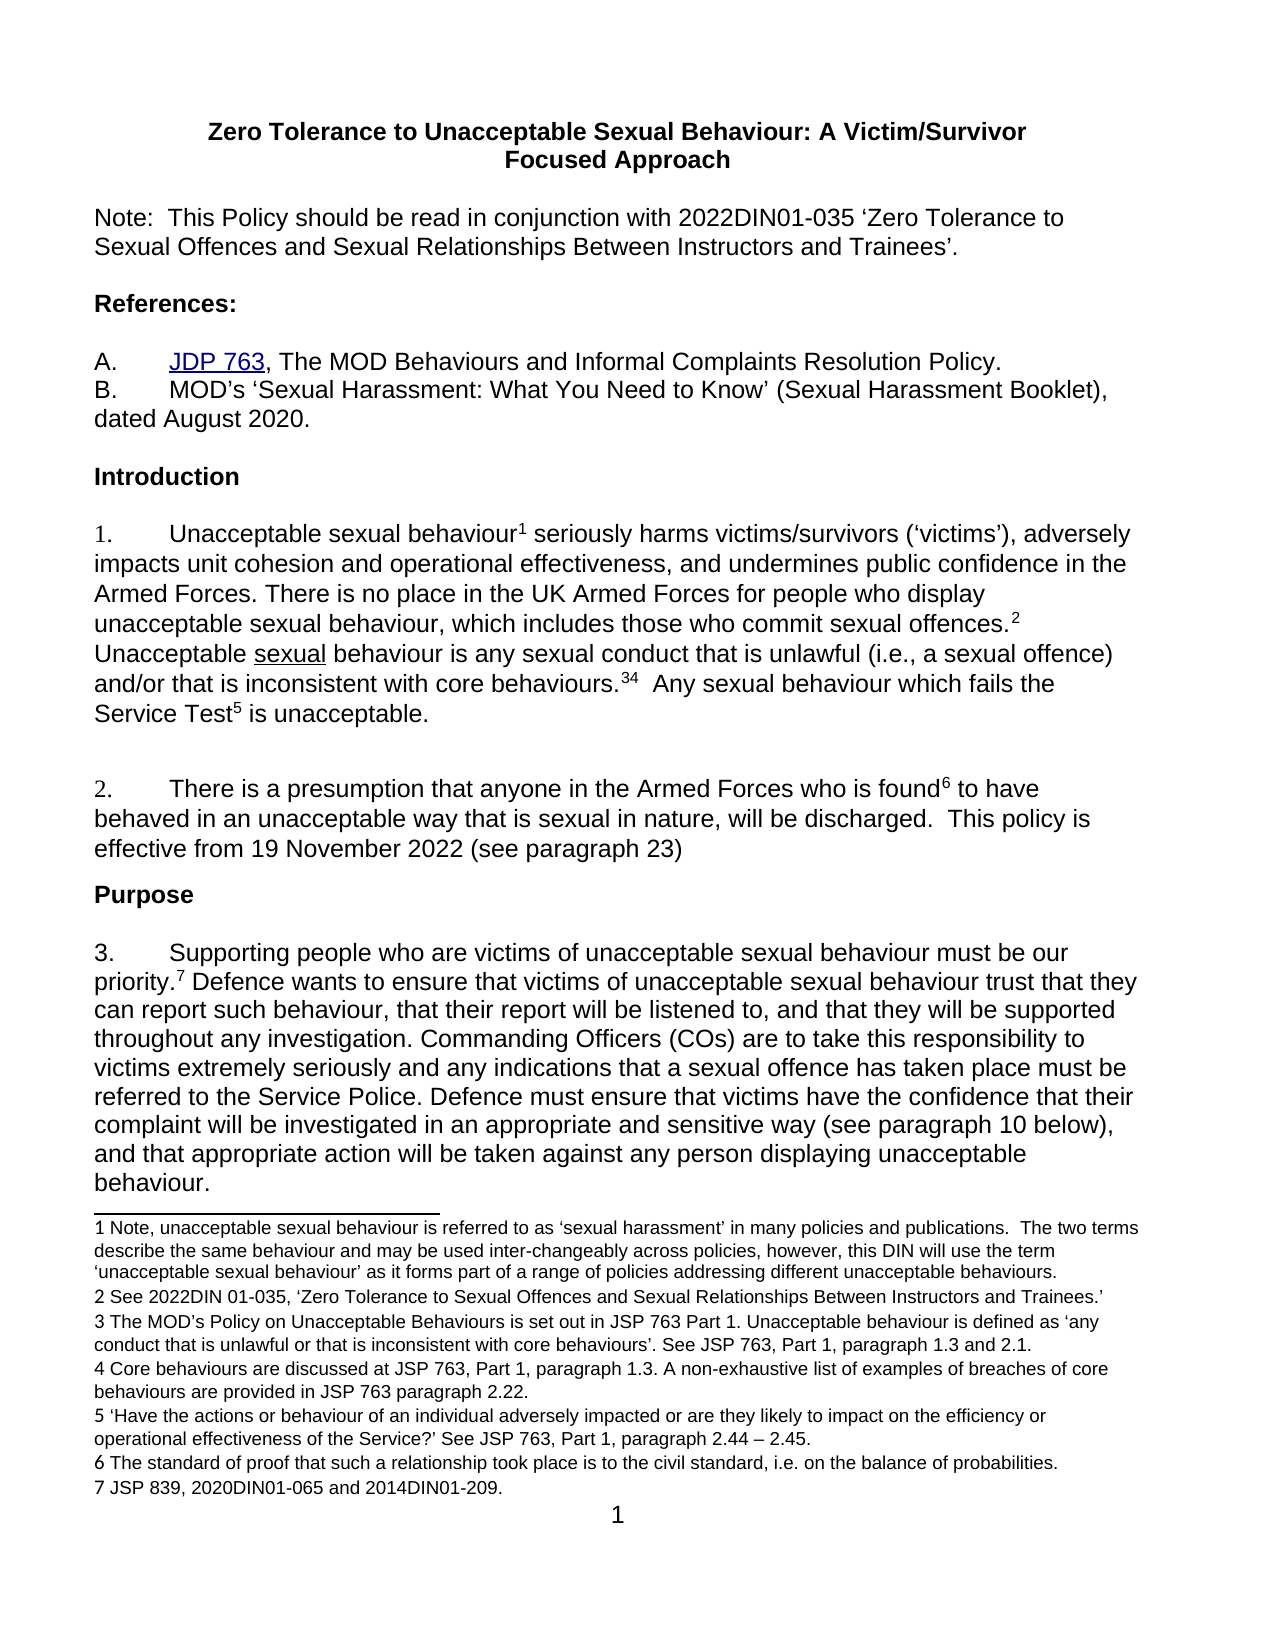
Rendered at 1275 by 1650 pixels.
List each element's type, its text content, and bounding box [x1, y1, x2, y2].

list Core behaviours are discussed at JSP 763, Part 1, paragraph 1.3. A non-exhaustive list of examples of breaches of core behaviours are provided in JSP 763 paragraph 2.22. [94, 1355, 1141, 1402]
list See 2022DIN 01-035, ‘Zero Tolerance to Sexual Offences and Sexual Relationships Between Instructors and Trainees.’ [94, 1283, 1141, 1308]
text Purpose [94, 880, 1141, 909]
list There is a presumption that anyone in the Armed Forces who is found to have behaved in an unacceptable way that is sexual in nature, will be discharged. This policy is effective from 19 November 2022 (see paragraph 23) [94, 774, 1141, 862]
list Note, unacceptable sexual behaviour is referred to as ‘sexual harassment’ in many policies and publications. The two terms describe the same behaviour and may be used inter-changeably across policies, however, this DIN will use the term ‘unacceptable sexual behaviour’ as it forms part of a range of policies addressing different unacceptable behaviours. [94, 1214, 1141, 1283]
list Unacceptable sexual behaviour seriously harms victims/survivors (‘victims’), adversely impacts unit cohesion and operational effectiveness, and undermines public confidence in the Armed Forces. There is no place in the UK Armed Forces for people who display unacceptable sexual behaviour, which includes those who commit sexual offences. Unacceptable sexual behaviour is any sexual conduct that is unlawful (i.e., a sexual offence) and/or that is inconsistent with core behaviours. Any sexual behaviour which fails the Service Test is unacceptable. [94, 519, 1141, 727]
text 3. Supporting people who are victims of unacceptable sexual behaviour must be our priority. Defence wants to ensure that victims of unacceptable sexual behaviour trust that they can report such behaviour, that their report will be listened to, and that they will be supported throughout any investigation. Commanding Officers (COs) are to take this responsibility to victims extremely seriously and any indications that a sexual offence has taken place must be referred to the Service Police. Defence must ensure that victims have the confidence that their complaint will be investigated in an appropriate and sensitive way (see paragraph 10 below), and that appropriate action will be taken against any person displaying unacceptable behaviour. [94, 938, 1141, 1197]
text Introduction [94, 462, 1141, 490]
text Focused Approach [94, 145, 1141, 174]
list The MOD’s Policy on Unacceptable Behaviours is set out in JSP 763 Part 1. Unacceptable behaviour is defined as ‘any conduct that is unlawful or that is inconsistent with core behaviours’. See JSP 763, Part 1, paragraph 1.3 and 2.1. [94, 1308, 1141, 1355]
text Zero Tolerance to Unacceptable Sexual Behaviour: A Victim/Survivor [94, 117, 1141, 145]
list The standard of proof that such a relationship took place is to the civil standard, i.e. on the balance of probabilities. [94, 1449, 1141, 1474]
text References: [94, 289, 1141, 318]
text JSP 839, 2020DIN01-065 and 2014DIN01-209. [94, 1474, 1141, 1500]
list ‘Have the actions or behaviour of an individual adversely impacted or are they likely to impact on the efficiency or operational effectiveness of the Service?’ See JSP 763, Part 1, paragraph 2.44 – 2.45. [94, 1402, 1141, 1449]
text A. JDP 763, The MOD Behaviours and Informal Complaints Resolution Policy. [94, 347, 1141, 375]
text Note: This Policy should be read in conjunction with 2022DIN01-035 ‘Zero Tolerance to Sexual Offences and Sexual Relationships Between Instructors and Trainees’. [94, 203, 1141, 260]
text B. MOD’s ‘Sexual Harassment: What You Need to Know’ (Sexual Harassment Booklet), dated August 2020. [94, 375, 1141, 433]
